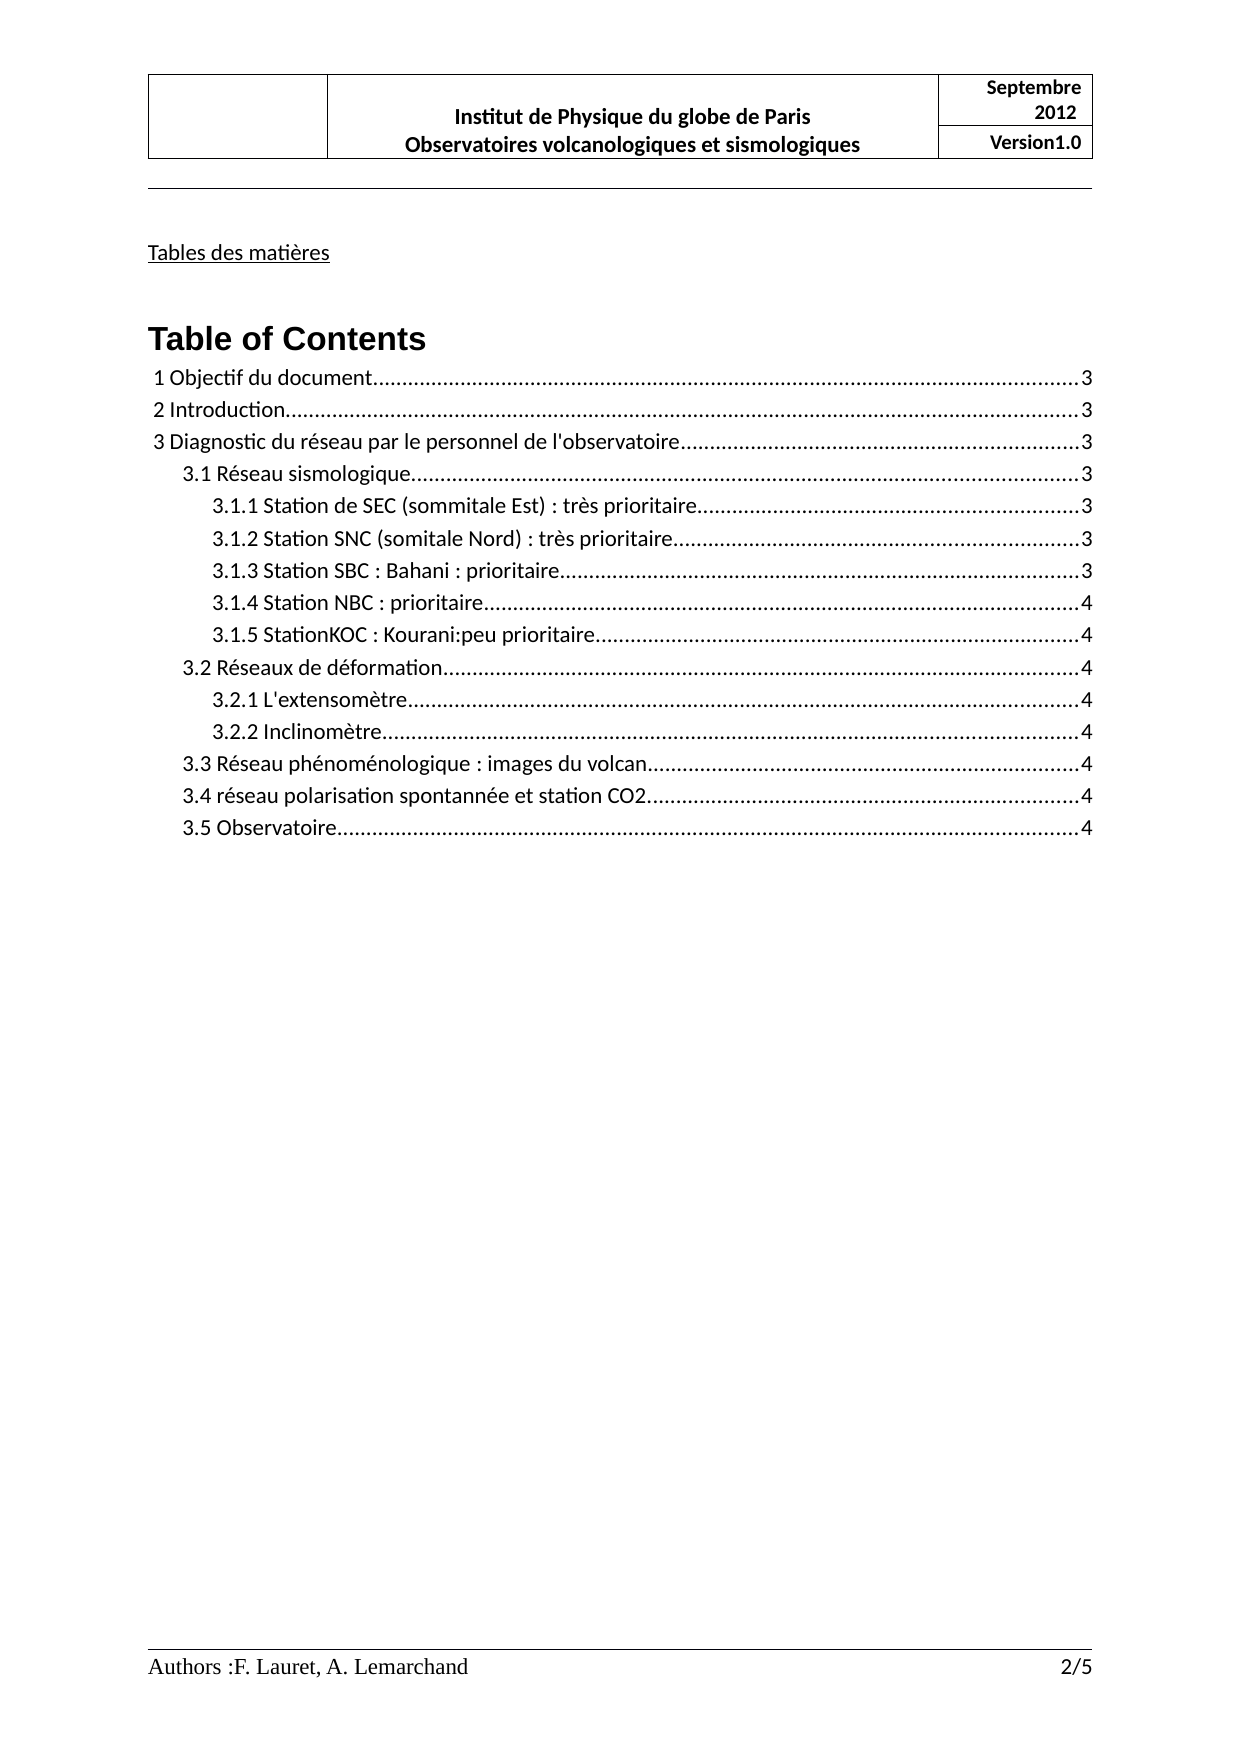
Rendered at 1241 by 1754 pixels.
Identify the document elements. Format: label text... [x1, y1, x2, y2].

text 3.2.1 L'extensomètre 4 [207, 685, 1092, 713]
text 3 Diagnostic du réseau par le personnel de l'observatoire 3 [148, 427, 1092, 455]
text 3.1.3 Station SBC : Bahani : prioritaire 3 [207, 556, 1092, 584]
text 3.1 Réseau sismologique. 3 [177, 459, 1092, 487]
text Tables des matières [148, 238, 1092, 266]
text 3.1.5 StationKOC : Kourani:peu prioritaire 4 [207, 620, 1092, 648]
text 3.2.2 Inclinomètre. 4 [207, 717, 1092, 745]
text 2 Introduction 3 [148, 395, 1092, 423]
text 3.2 Réseaux de déformation 4 [177, 653, 1092, 681]
text 3.3 Réseau phénoménologique : images du volcan 4 [177, 749, 1092, 777]
text 3.5 Observatoire 4 [177, 813, 1092, 842]
text 3.4 réseau polarisation spontannée et station CO2. 4 [177, 781, 1092, 809]
text 3.1.2 Station SNC (somitale Nord) : très prioritaire 3 [207, 524, 1092, 552]
subtitle Table of Contents [148, 319, 1092, 357]
text 3.1.1 Station de SEC (sommitale Est) : très prioritaire 3 [207, 492, 1092, 520]
text 1 Objectif du document 3 [148, 363, 1092, 391]
text 3.1.4 Station NBC : prioritaire 4 [207, 588, 1092, 616]
